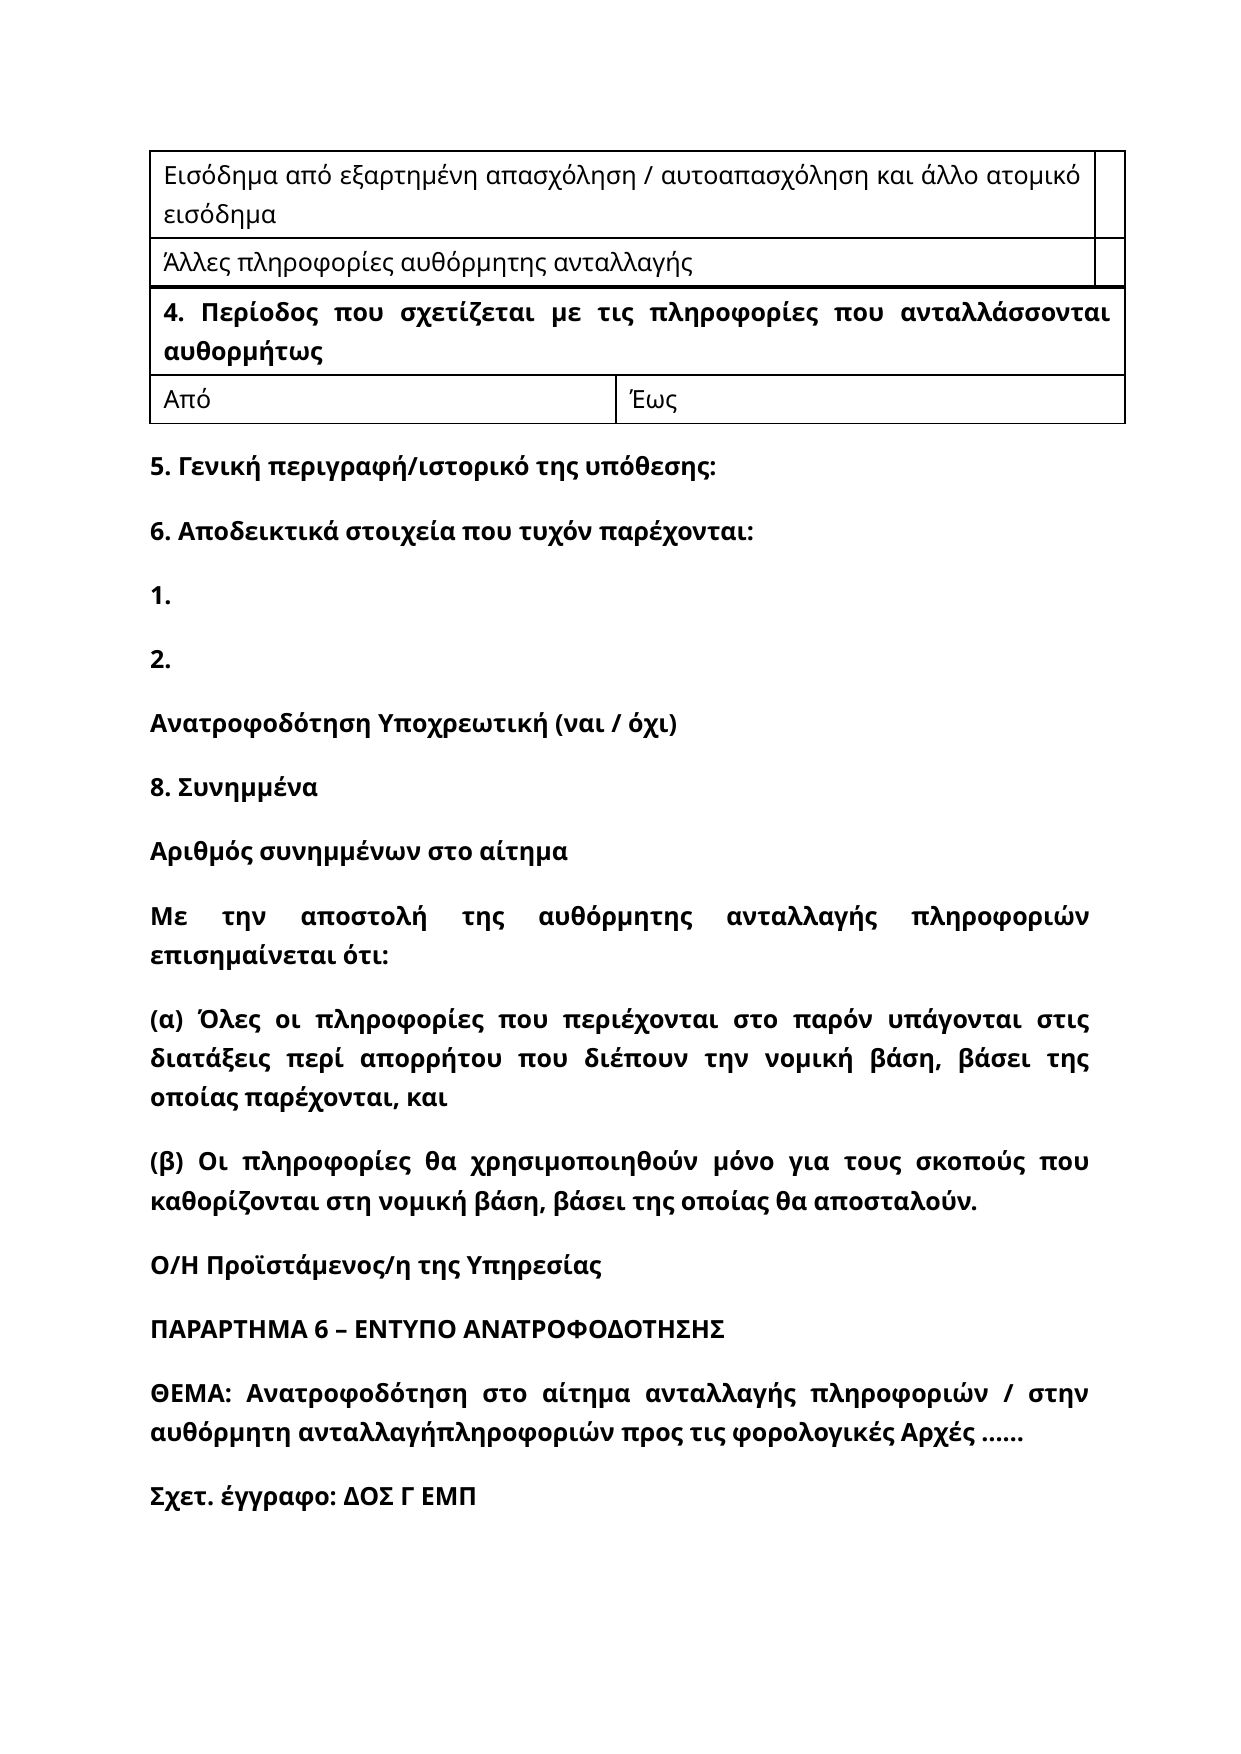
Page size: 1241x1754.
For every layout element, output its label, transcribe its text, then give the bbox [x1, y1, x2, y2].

text Ανατροφοδότηση Υποχρεωτική (ναι / όχι) [150, 706, 1090, 740]
table_cell Από [151, 376, 615, 422]
text (α) Όλες οι πληροφορίες που περιέχονται στο παρόν υπάγονται στις διατάξεις περί απορρήτου που διέπουν την νομική βάση, βάσει της οποίας παρέχονται, και [150, 1001, 1090, 1114]
text 2. [150, 641, 1090, 676]
table_header 4. Περίοδος που σχετίζεται με τις πληροφορίες που ανταλλάσσονται αυθορμήτως [151, 289, 1124, 374]
text Με την αποστολή της αυθόρμητης ανταλλαγής πληροφοριών επισημαίνεται ότι: [150, 898, 1090, 971]
text 8. Συνημμένα [150, 770, 1090, 804]
text 1. [150, 577, 1090, 611]
text 6. Αποδεικτικά στοιχεία που τυχόν παρέχονται: [150, 513, 1090, 547]
table_cell [1096, 239, 1124, 285]
text Ο/Η Προϊστάμενος/η της Υπηρεσίας [150, 1247, 1090, 1281]
text ΠΑΡΑΡΤΗΜΑ 6 – ΕΝΤΥΠΟ ΑΝΑΤΡΟΦΟΔΟΤΗΣΗΣ [150, 1311, 1090, 1346]
text Σχετ. έγγραφο: ΔΟΣ Γ ΕΜΠ [150, 1479, 1090, 1513]
table_cell Άλλες πληροφορίες αυθόρμητης ανταλλαγής [151, 239, 1094, 285]
text (β) Οι πληροφορίες θα χρησιμοποιηθούν μόνο για τους σκοπούς που καθορίζονται στη νομική βάση, βάσει της οποίας θα αποσταλούν. [150, 1144, 1090, 1217]
text Αριθμός συνημμένων στο αίτημα [150, 834, 1090, 868]
table_cell Έως [617, 376, 1124, 422]
text 5. Γενική περιγραφή/ιστορικό της υπόθεσης: [150, 449, 1090, 483]
table_cell Εισόδημα από εξαρτημένη απασχόληση / αυτοαπασχόληση και άλλο ατομικό εισόδημα [151, 152, 1094, 237]
text ΘΕΜΑ: Ανατροφοδότηση στο αίτημα ανταλλαγής πληροφοριών / στην αυθόρμητη ανταλλαγήπληροφοριών προς τις φορολογικές Αρχές …… [150, 1376, 1090, 1449]
table_cell [1096, 152, 1124, 237]
